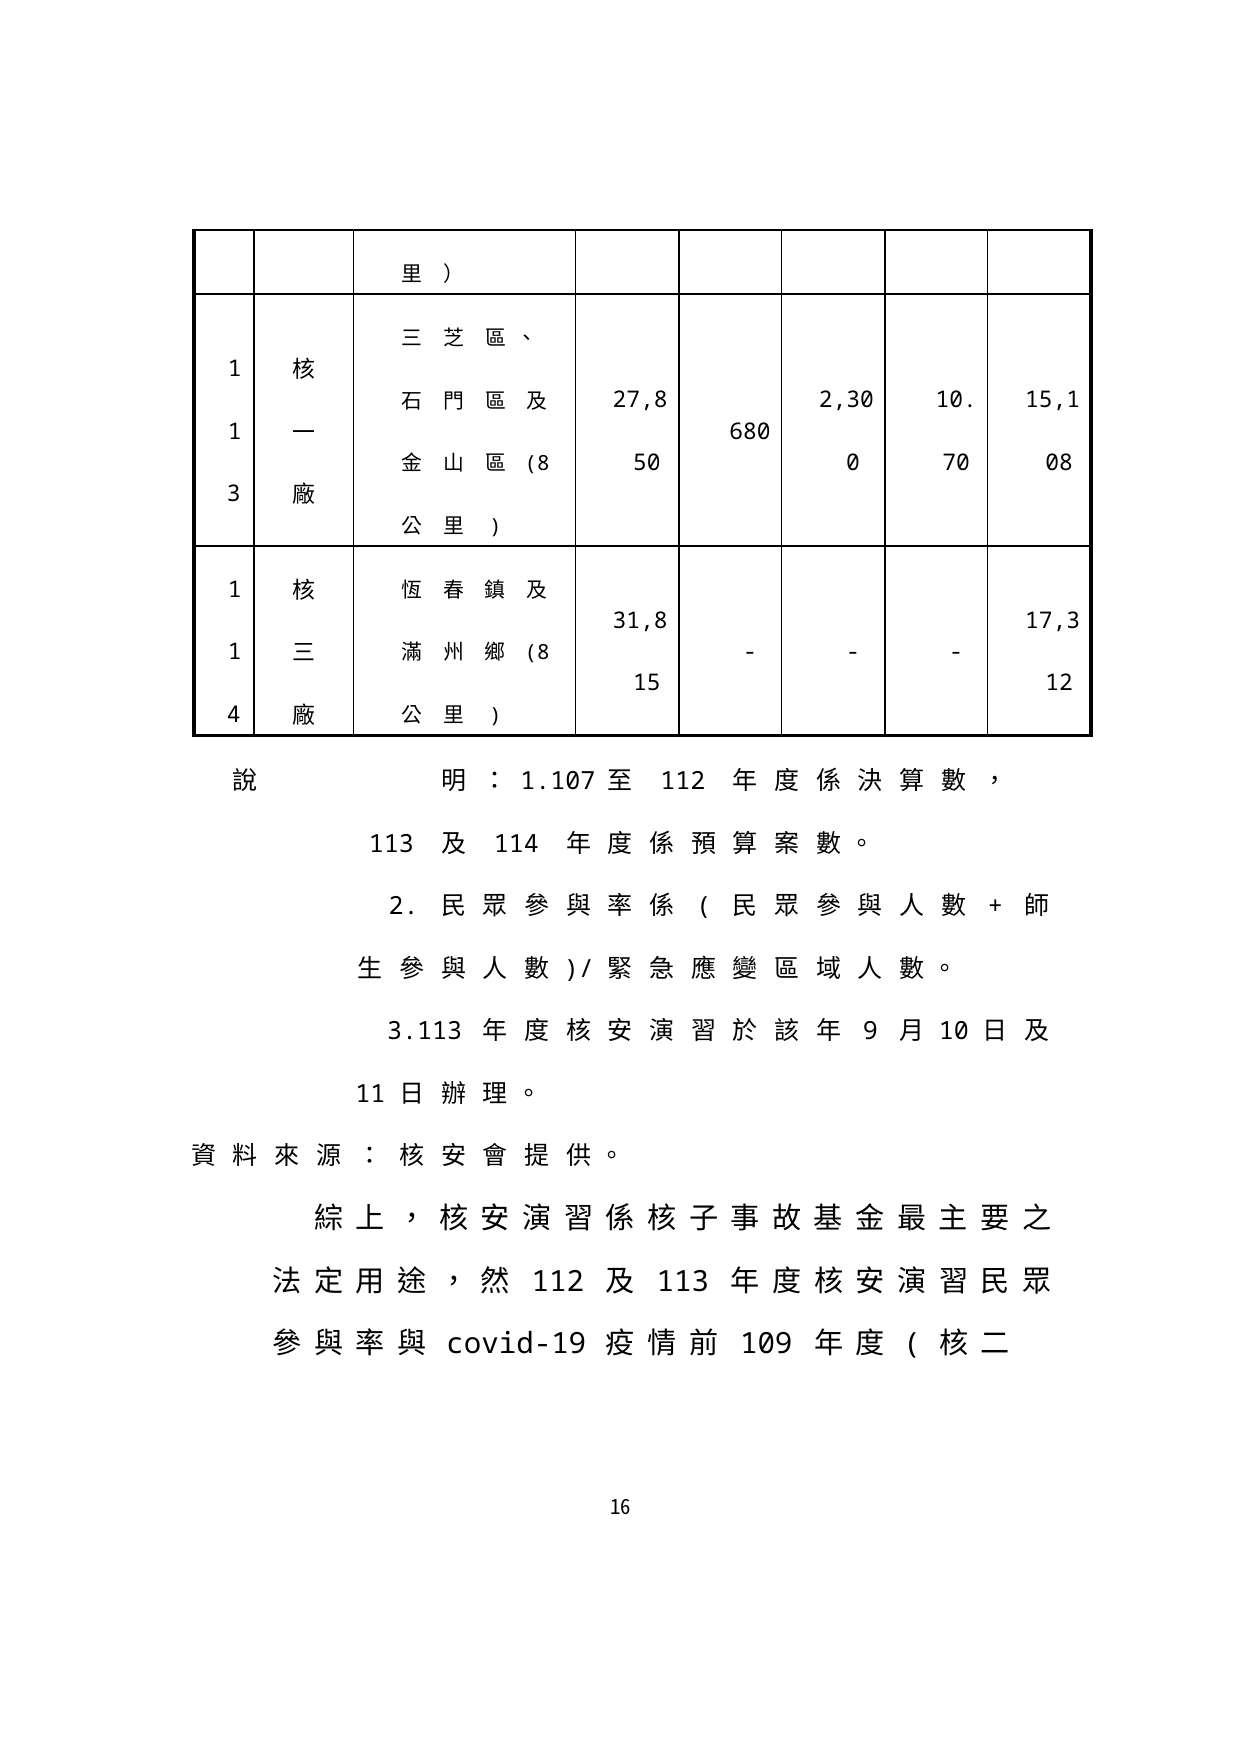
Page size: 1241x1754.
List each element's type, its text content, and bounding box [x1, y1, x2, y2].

table_cell 114 [196, 547, 253, 734]
table_cell 三芝區、石門區及金山區(8公里) [354, 295, 575, 545]
table_cell [680, 231, 781, 293]
table_cell [196, 231, 253, 293]
table_cell [782, 231, 884, 293]
table_cell - [886, 547, 987, 734]
table_cell 恆春鎮及滿州鄉(8公里) [354, 547, 575, 734]
table_cell [886, 231, 987, 293]
table_cell 17,312 [988, 547, 1089, 734]
text 資料來源：核安會提供。 [183, 1112, 1058, 1174]
table_cell 10.70 [886, 295, 987, 545]
table_cell 2,300 [782, 295, 884, 545]
table_cell [576, 231, 678, 293]
table_cell 113 [196, 295, 253, 545]
text 說 明：1.107至112年度係決算數，113及114年度係預算案數。 [183, 737, 1058, 862]
table_cell 31,815 [576, 547, 678, 734]
table_cell [988, 231, 1089, 293]
table_cell 里） [354, 231, 575, 293]
table_cell - [680, 547, 781, 734]
table_cell 核三廠 [255, 547, 353, 734]
table_cell - [782, 547, 884, 734]
text 3.113年度核安演習於該年9月10日及11日辦理。 [183, 987, 1058, 1112]
table_cell 680 [680, 295, 781, 545]
table_cell 27,850 [576, 295, 678, 545]
table_cell 核一廠 [255, 295, 353, 545]
text 綜上，核安演習係核子事故基金最主要之法定用途，然112及113年度核安演習民眾參與率與covid-19疫情前109年度(核二廠)及107年度(核一廠)之民眾參與率相較，尚有落差，允宜賡續強化溝通與確實演練，俾達成迅速應變目的；另114年度預算案核安演習所增編之國內旅費，雖有其必需，惟仍宜撙節辧理。 [235, 1174, 1058, 1362]
table_cell 15,108 [988, 295, 1089, 545]
text 2.民眾參與率係(民眾參與人數+師生參與人數)/緊急應變區域人數。 [183, 862, 1058, 987]
table_cell [255, 231, 353, 293]
